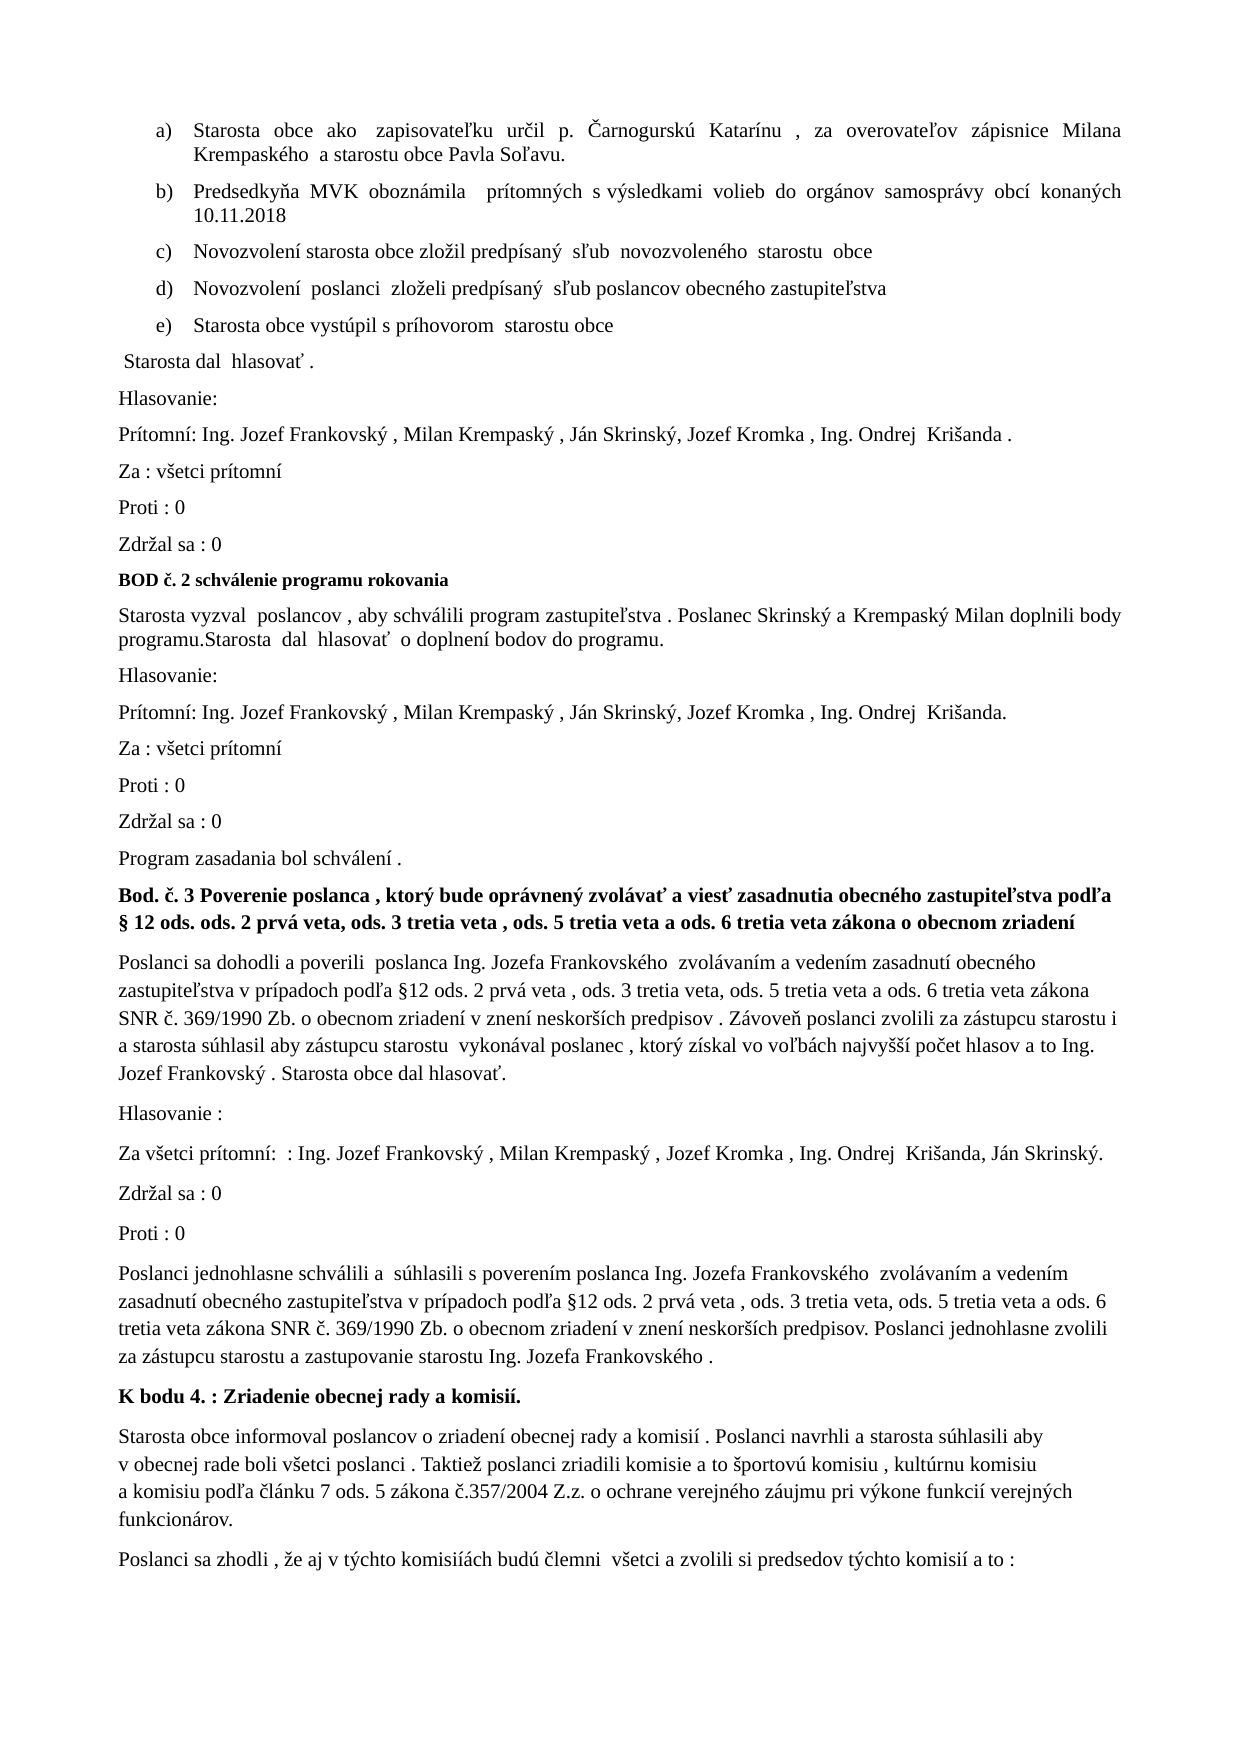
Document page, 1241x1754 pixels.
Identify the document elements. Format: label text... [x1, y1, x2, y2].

text BOD č. 2 schválenie programu rokovania [118, 568, 1122, 590]
text Program zasadania bol schválení . [118, 846, 1122, 870]
text Hlasovanie: [118, 386, 1122, 410]
text K bodu 4. : Zriadenie obecnej rady a komisií. [118, 1384, 1122, 1408]
text Proti : 0 [118, 495, 1122, 519]
text Prítomní: Ing. Jozef Frankovský , Milan Krempaský , Ján Skrinský, Jozef Kromka , Ing. Ondrej Krišanda. [118, 700, 1122, 724]
text Za : všetci prítomní [118, 459, 1122, 483]
list Predsedkyňa MVK oboznámila prítomných s výsledkami volieb do orgánov samosprávy obcí konaných 10.11.2018 [156, 179, 1122, 227]
text Poslanci sa zhodli , že aj v týchto komisiíách budú člemni všetci a zvolili si predsedov týchto komisií a to : [118, 1547, 1122, 1571]
list Novozvolení starosta obce zložil predpísaný sľub novozvoleného starostu obce [156, 239, 1122, 263]
text Zdržal sa : 0 [118, 1181, 1122, 1205]
text Proti : 0 [118, 1221, 1122, 1245]
text Poslanci sa dohodli a poverili poslanca Ing. Jozefa Frankovského zvolávaním a vedením zasadnutí obecného zastupiteľstva v prípadoch podľa §12 ods. 2 prvá veta , ods. 3 tretia veta, ods. 5 tretia veta a ods. 6 tretia veta zákona SNR č. 369/1990 Zb. o obecnom zriadení v znení neskorších predpisov . Závoveň poslanci zvolili za zástupcu starostu i a starosta súhlasil aby zástupcu starostu vykonával poslanec , ktorý získal vo voľbách najvyšší počet hlasov a to Ing. Jozef Frankovský . Starosta obce dal hlasovať. [118, 950, 1122, 1085]
text Prítomní: Ing. Jozef Frankovský , Milan Krempaský , Ján Skrinský, Jozef Kromka , Ing. Ondrej Krišanda . [118, 422, 1122, 446]
text Za všetci prítomní: : Ing. Jozef Frankovský , Milan Krempaský , Jozef Kromka , Ing. Ondrej Krišanda, Ján Skrinský. [118, 1141, 1122, 1165]
text Starosta vyzval poslancov , aby schválili program zastupiteľstva . Poslanec Skrinský a Krempaský Milan doplnili body programu.Starosta dal hlasovať o doplnení bodov do programu. [118, 602, 1122, 651]
text Zdržal sa : 0 [118, 809, 1122, 833]
text Starosta obce informoval poslancov o zriadení obecnej rady a komisií . Poslanci navrhli a starosta súhlasili aby v obecnej rade boli všetci poslanci . Taktiež poslanci zriadili komisie a to športovú komisiu , kultúrnu komisiu a komisiu podľa článku 7 ods. 5 zákona č.357/2004 Z.z. o ochrane verejného záujmu pri výkone funkcií verejných funkcionárov. [118, 1424, 1122, 1531]
text Za : všetci prítomní [118, 736, 1122, 760]
text Bod. č. 3 Poverenie poslanca , ktorý bude oprávnený zvolávať a viesť zasadnutia obecného zastupiteľstva podľa § 12 ods. ods. 2 prvá veta, ods. 3 tretia veta , ods. 5 tretia veta a ods. 6 tretia veta zákona o obecnom zriadení [118, 882, 1122, 934]
text Starosta dal hlasovať . [118, 349, 1122, 373]
text Poslanci jednohlasne schválili a súhlasili s poverením poslanca Ing. Jozefa Frankovského zvolávaním a vedením zasadnutí obecného zastupiteľstva v prípadoch podľa §12 ods. 2 prvá veta , ods. 3 tretia veta, ods. 5 tretia veta a ods. 6 tretia veta zákona SNR č. 369/1990 Zb. o obecnom zriadení v znení neskorších predpisov. Poslanci jednohlasne zvolili za zástupcu starostu a zastupovanie starostu Ing. Jozefa Frankovského . [118, 1261, 1122, 1368]
text Zdržal sa : 0 [118, 532, 1122, 556]
list Starosta obce vystúpil s príhovorom starostu obce [156, 312, 1122, 337]
list Novozvolení poslanci zloželi predpísaný sľub poslancov obecného zastupiteľstva [156, 276, 1122, 300]
text Proti : 0 [118, 773, 1122, 797]
text Hlasovanie : [118, 1101, 1122, 1125]
list Starosta obce ako zapisovateľku určil p. Čarnogurskú Katarínu , za overovateľov zápisnice Milana Krempaského a starostu obce Pavla Soľavu. [156, 118, 1122, 166]
text Hlasovanie: [118, 663, 1122, 687]
